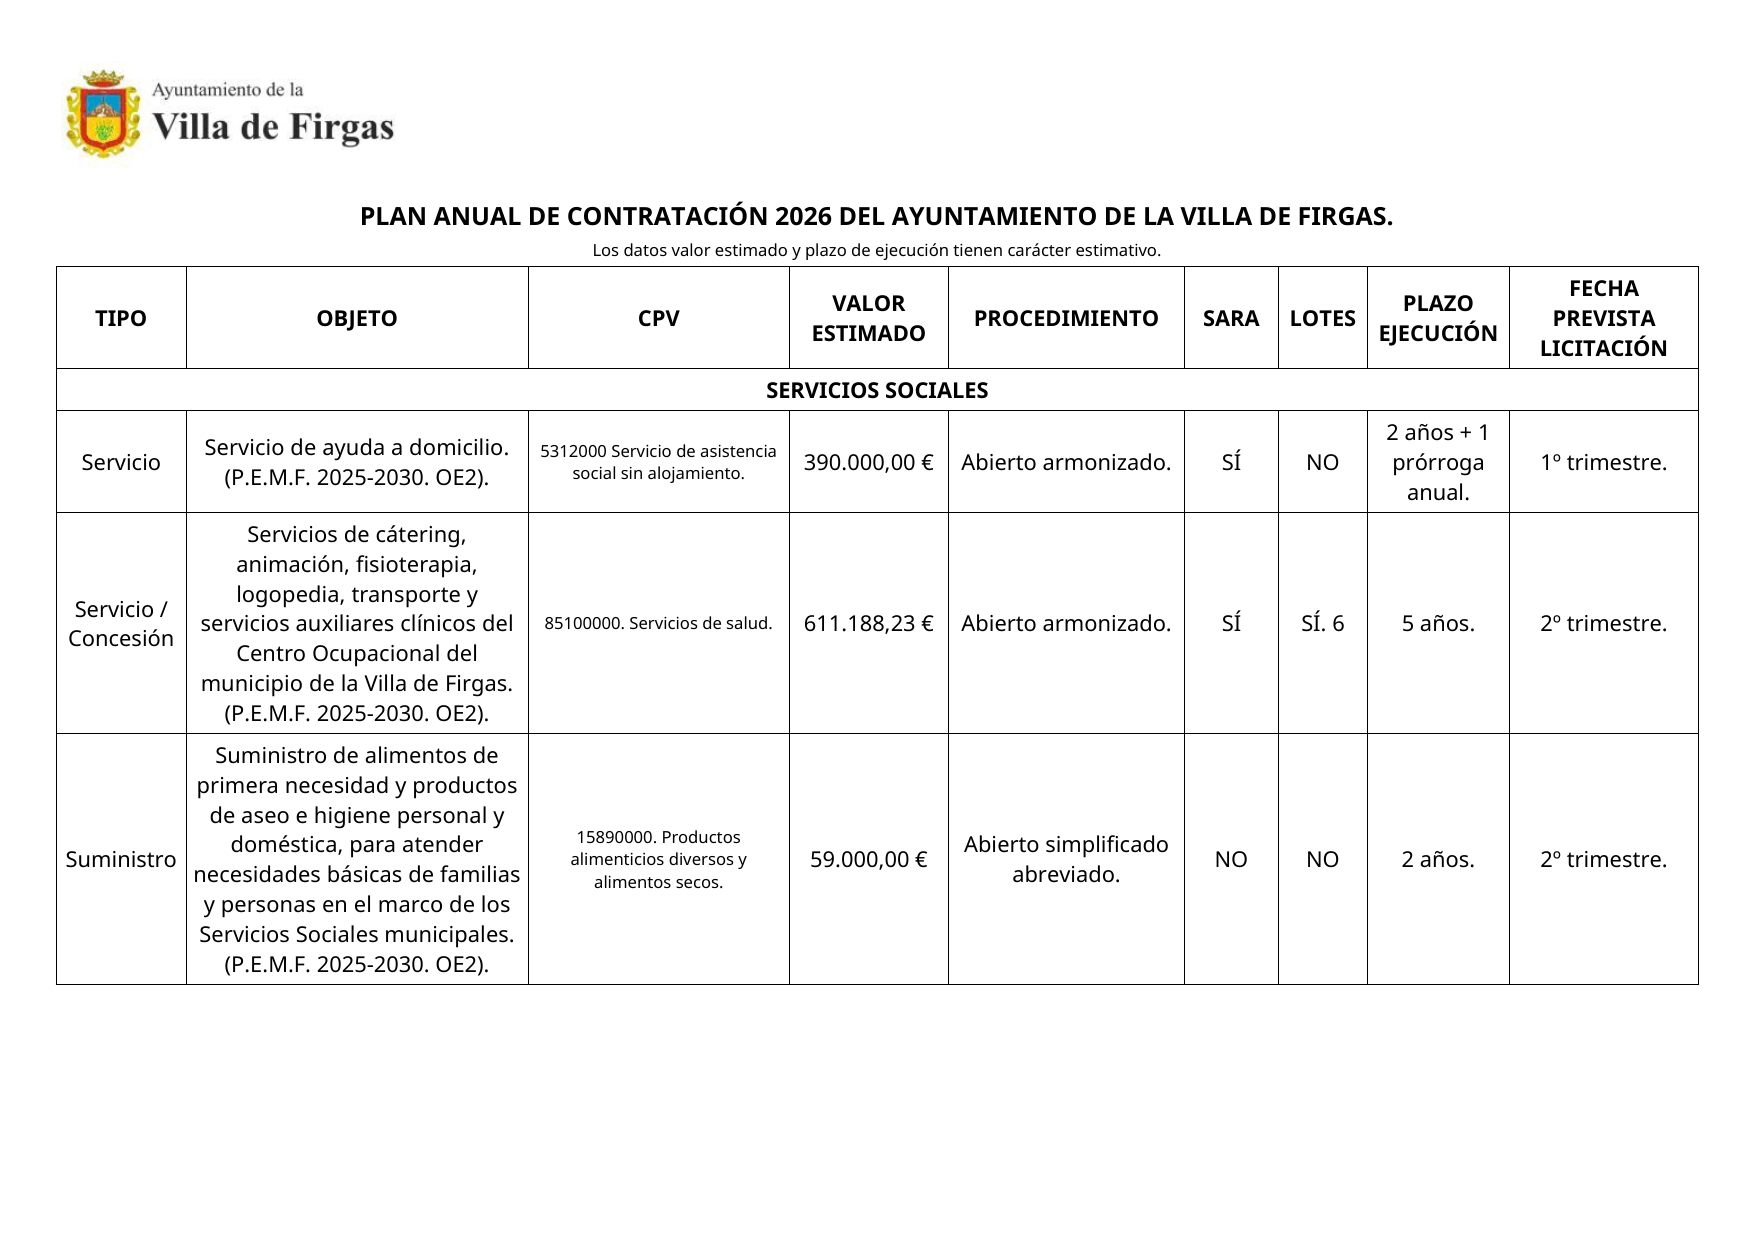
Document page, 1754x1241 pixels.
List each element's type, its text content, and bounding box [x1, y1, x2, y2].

table_cell 2º trimestre. [1510, 734, 1698, 984]
picture [61, 61, 400, 170]
table_header LOTES [1279, 267, 1367, 368]
table_cell Abierto simplificado abreviado. [949, 734, 1184, 984]
table_header FECHA PREVISTA LICITACIÓN [1510, 267, 1698, 368]
table_header VALOR ESTIMADO [790, 267, 948, 368]
table_cell 2 años. [1368, 734, 1509, 984]
table_cell NO [1185, 734, 1278, 984]
table_cell 15890000. Productos alimenticios diversos y alimentos secos. [529, 734, 789, 984]
table_cell Suministro [57, 734, 186, 984]
table_cell SÍ [1185, 411, 1278, 512]
table_header SARA [1185, 267, 1278, 368]
table_header PLAZO EJECUCIÓN [1368, 267, 1509, 368]
table_header CPV [529, 267, 789, 368]
table_cell 85100000. Servicios de salud. [529, 513, 789, 733]
table_cell Servicio [57, 411, 186, 512]
table_cell 59.000,00 € [790, 734, 948, 984]
table_header PROCEDIMIENTO [949, 267, 1184, 368]
table_cell Servicio / Concesión [57, 513, 186, 733]
table_cell 611.188,23 € [790, 513, 948, 733]
table_cell SERVICIOS SOCIALES [57, 369, 1698, 410]
table_cell Abierto armonizado. [949, 411, 1184, 512]
table_cell 5312000 Servicio de asistencia social sin alojamiento. [529, 411, 789, 512]
table_cell NO [1279, 734, 1367, 984]
table_cell 1º trimestre. [1510, 411, 1698, 512]
table_cell 5 años. [1368, 513, 1509, 733]
table_cell SÍ [1185, 513, 1278, 733]
table_cell Servicios de cátering, animación, fisioterapia, logopedia, transporte y servicios auxiliares clínicos del Centro Ocupacional del municipio de la Villa de Firgas. (P.E.M.F. 2025-2030. OE2). [187, 513, 528, 733]
table_cell Servicio de ayuda a domicilio. (P.E.M.F. 2025-2030. OE2). [187, 411, 528, 512]
table_cell Suministro de alimentos de primera necesidad y productos de aseo e higiene personal y doméstica, para atender necesidades básicas de familias y personas en el marco de los Servicios Sociales municipales. (P.E.M.F. 2025-2030. OE2). [187, 734, 528, 984]
table_header TIPO [57, 267, 186, 368]
table_cell Abierto armonizado. [949, 513, 1184, 733]
text Los datos valor estimado y plazo de ejecución tienen carácter estimativo. [59, 238, 1695, 261]
table_cell 390.000,00 € [790, 411, 948, 512]
table_cell 2º trimestre. [1510, 513, 1698, 733]
table_header OBJETO [187, 267, 528, 368]
table_cell NO [1279, 411, 1367, 512]
table_cell SÍ. 6 [1279, 513, 1367, 733]
text PLAN ANUAL DE CONTRATACIÓN 2026 DEL AYUNTAMIENTO DE LA VILLA DE FIRGAS. [59, 199, 1695, 233]
table_cell 2 años + 1 prórroga anual. [1368, 411, 1509, 512]
